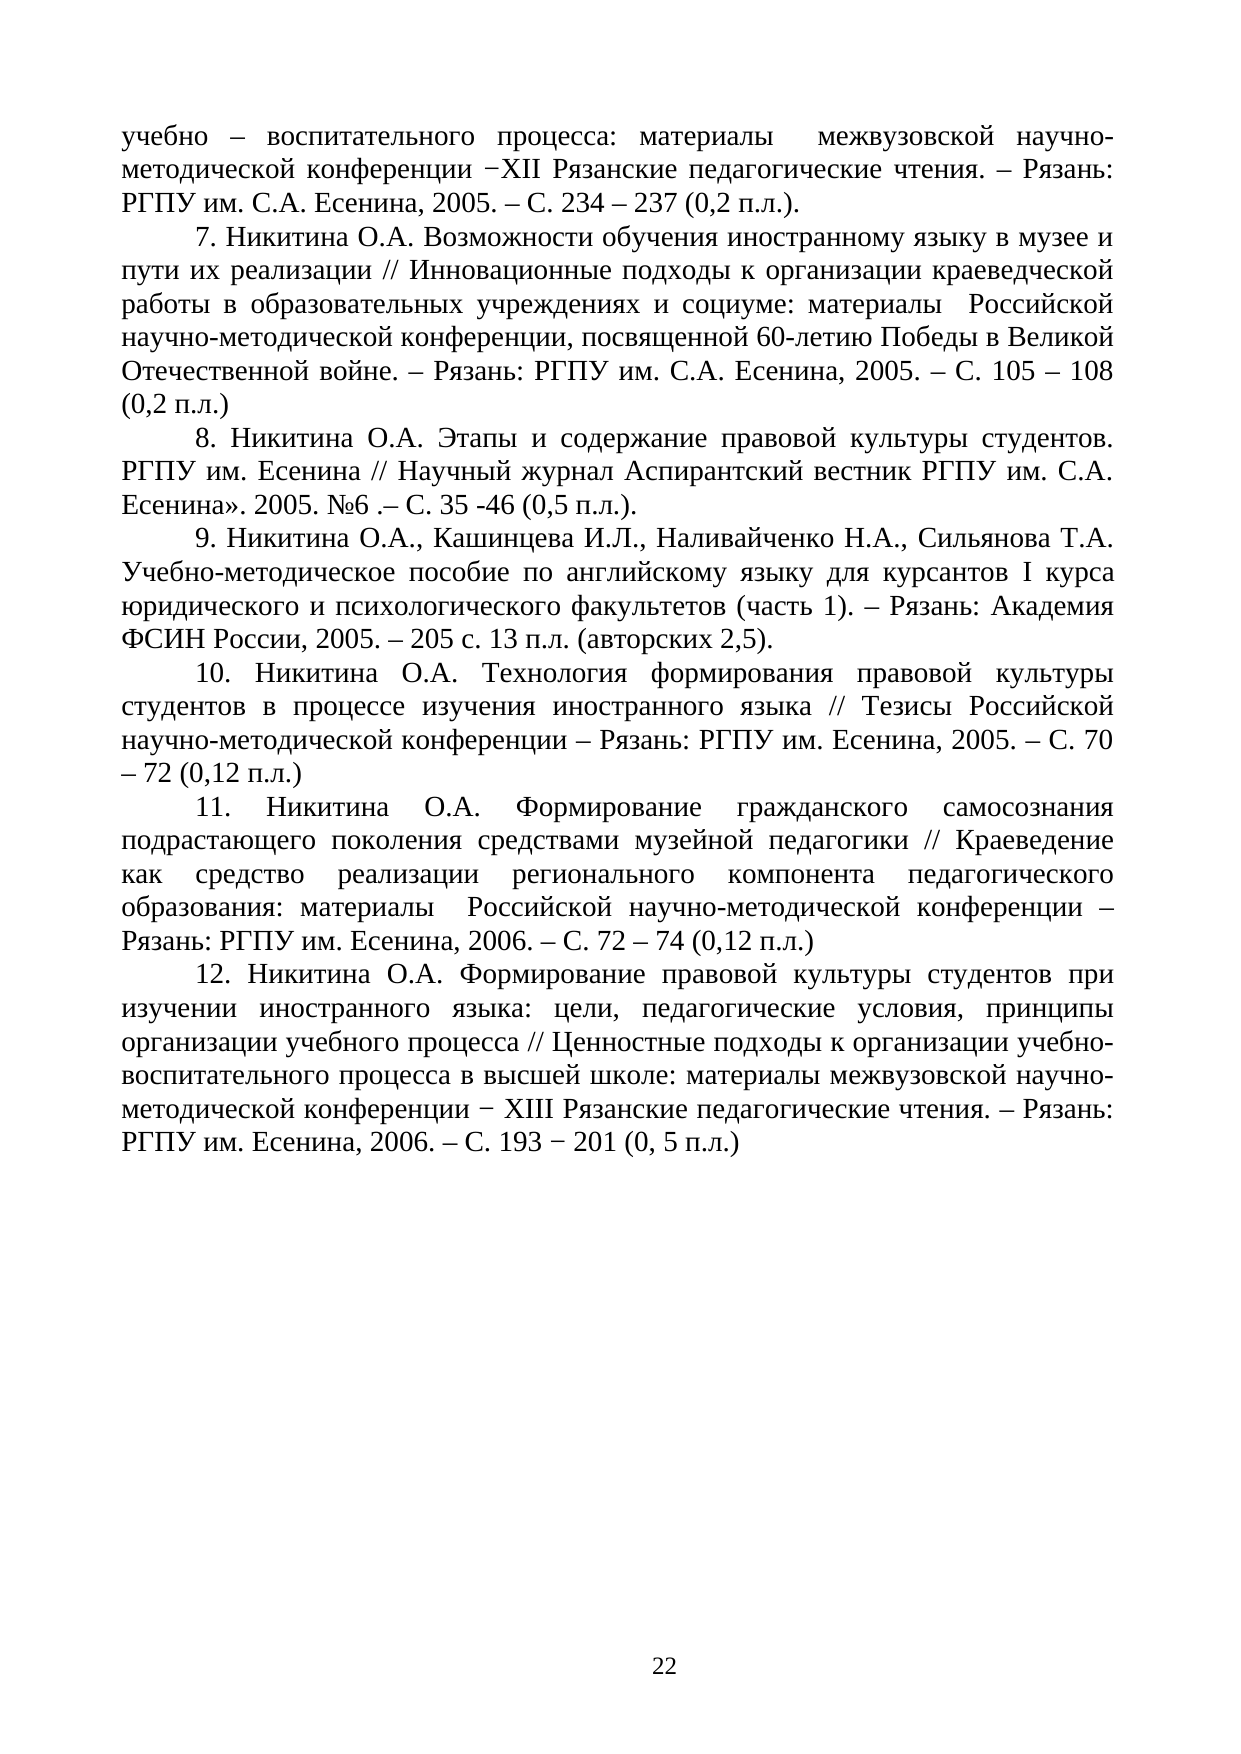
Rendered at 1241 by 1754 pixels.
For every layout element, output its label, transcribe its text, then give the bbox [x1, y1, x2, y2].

text 9. Никитина О.А., Кашинцева И.Л., Наливайченко Н.А., Сильянова Т.А. Учебно-методическое пособие по английскому языку для курсантов I курса юридического и психологического факультетов (часть 1). – Рязань: Академия ФСИН России, 2005. – 205 с. 13 п.л. (авторских 2,5). [121, 521, 1115, 655]
text учебно – воспитательного процесса: материалы межвузовской научно-методической конференции −XII Рязанские педагогические чтения. – Рязань: РГПУ им. С.А. Есенина, 2005. – С. 234 – 237 (0,2 п.л.). [121, 118, 1115, 219]
text 11. Никитина О.А. Формирование гражданского самосознания подрастающего поколения средствами музейной педагогики // Краеведение как средство реализации регионального компонента педагогического образования: материалы Российской научно-методической конференции – Рязань: РГПУ им. Есенина, 2006. – С. 72 – 74 (0,12 п.л.) [121, 789, 1115, 957]
text 10. Никитина О.А. Технология формирования правовой культуры студентов в процессе изучения иностранного языка // Тезисы Российской научно-методической конференции – Рязань: РГПУ им. Есенина, 2005. – С. 70 – 72 (0,12 п.л.) [121, 655, 1115, 789]
text 12. Никитина О.А. Формирование правовой культуры студентов при изучении иностранного языка: цели, педагогические условия, принципы организации учебного процесса // Ценностные подходы к организации учебно-воспитательного процесса в высшей школе: материалы межвузовской научно-методической конференции − XIII Рязанские педагогические чтения. – Рязань: РГПУ им. Есенина, 2006. – С. 193 − 201 (0, 5 п.л.) [121, 957, 1115, 1158]
text 7. Никитина О.А. Возможности обучения иностранному языку в музее и пути их реализации // Инновационные подходы к организации краеведческой работы в образовательных учреждениях и социуме: материалы Российской научно-методической конференции, посвященной 60-летию Победы в Великой Отечественной войне. – Рязань: РГПУ им. С.А. Есенина, 2005. – С. 105 – 108 (0,2 п.л.) [121, 219, 1115, 420]
text 8. Никитина О.А. Этапы и содержание правовой культуры студентов. РГПУ им. Есенина // Научный журнал Аспирантский вестник РГПУ им. С.А. Есенина». 2005. №6 .– С. 35 -46 (0,5 п.л.). [121, 420, 1115, 521]
